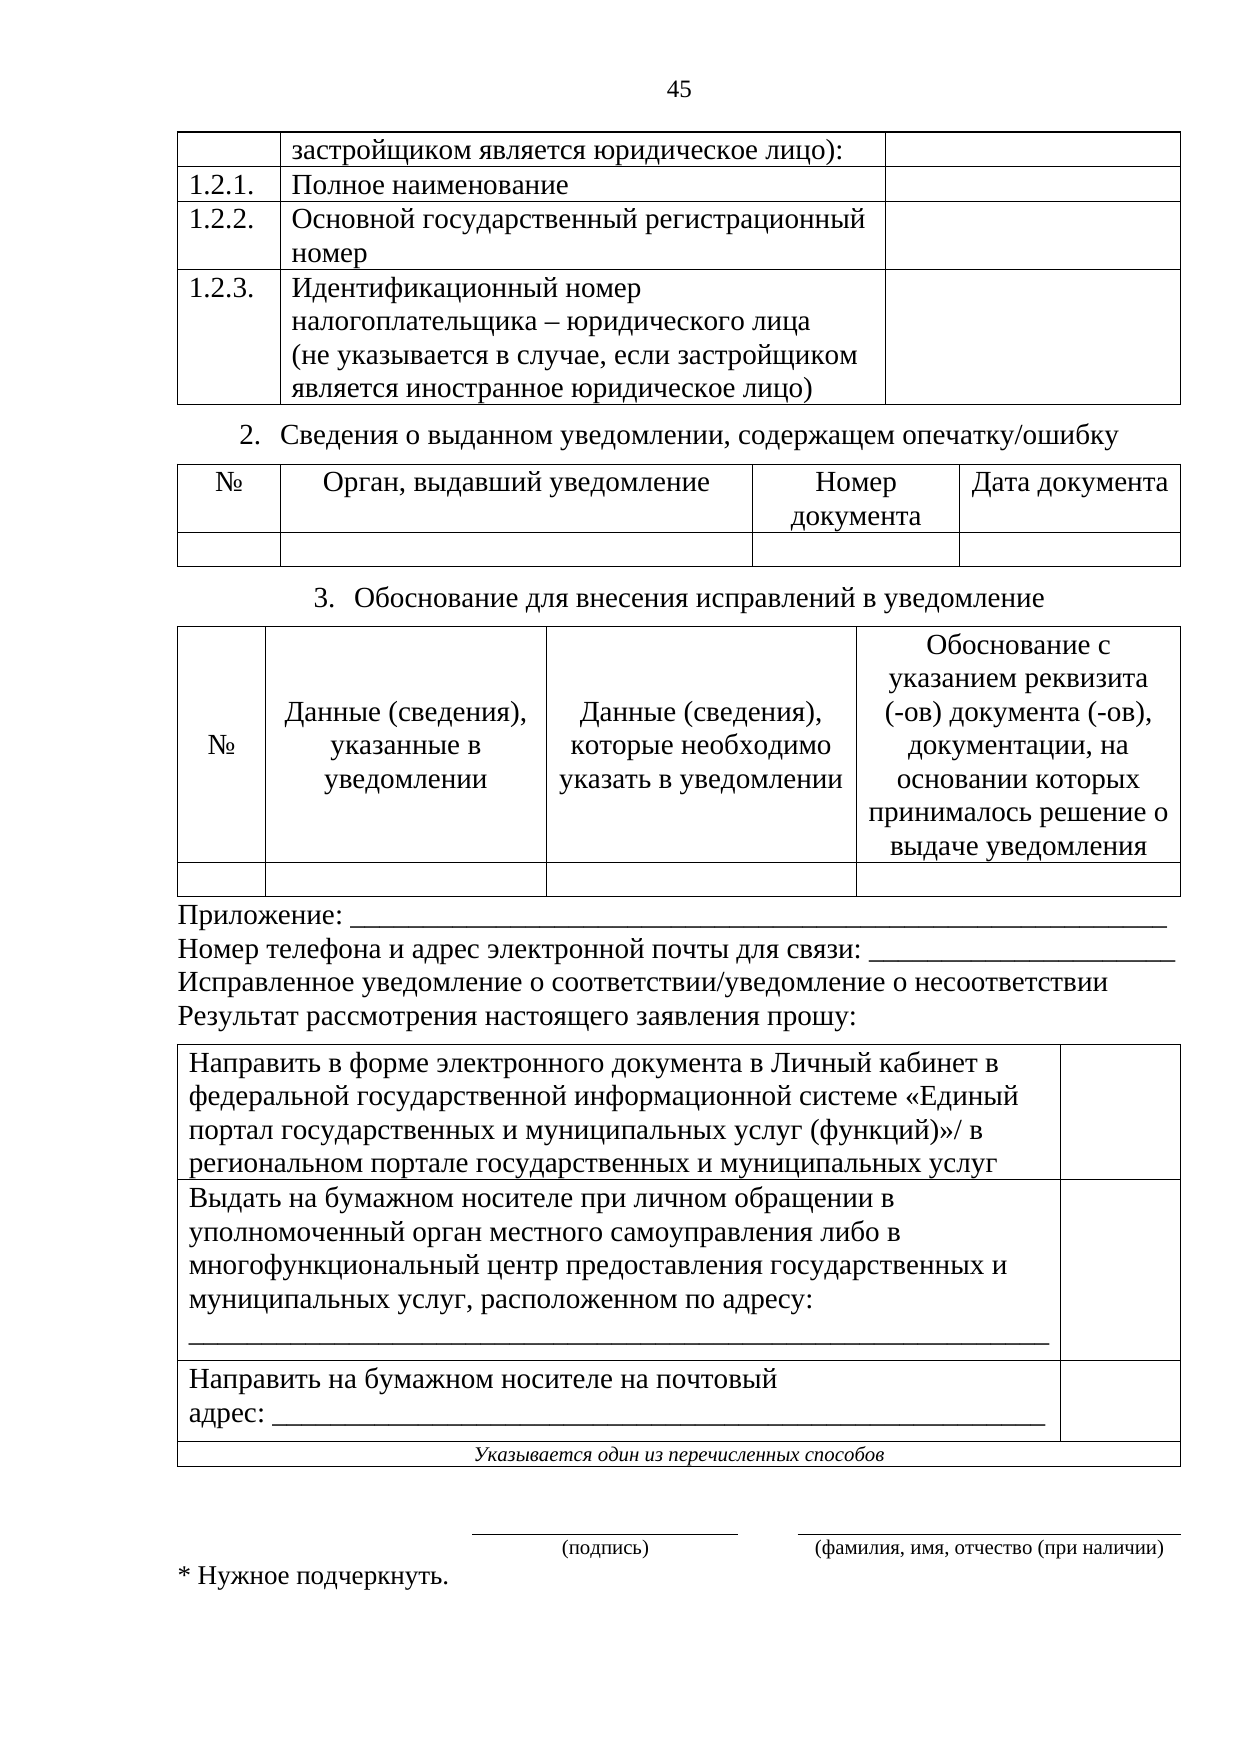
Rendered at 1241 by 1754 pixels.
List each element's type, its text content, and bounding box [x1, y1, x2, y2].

table_cell [886, 133, 1180, 166]
table_cell [738, 1534, 797, 1559]
table_cell 1.2.1. [178, 167, 280, 201]
text Номер телефона и адрес электронной почты для связи: _____________________ [177, 931, 1181, 964]
table_header Направить в форме электронного документа в Личный кабинет в федеральной государственной информационной системе «Единый портал государственных и муниципальных услуг (функций)»/ в региональном портале государственных и муниципальных услуг [178, 1045, 1060, 1179]
table_header [798, 1501, 1181, 1534]
table_header [443, 1501, 472, 1534]
text Исправленное уведомление о соответствии/уведомление о несоответствии [177, 964, 1181, 998]
table_cell Выдать на бумажном носителе при личном обращении в уполномоченный орган местного самоуправления либо в многофункциональный центр предоставления государственных и муниципальных услуг, расположенном по адресу: ___________________________________________________________ [178, 1180, 1060, 1360]
table_cell [857, 863, 1180, 896]
table_header Номер документа [753, 465, 959, 532]
table_header [1061, 1045, 1180, 1179]
table_cell застройщиком является юридическое лицо): [281, 133, 885, 166]
text * Нужное подчеркнуть. [177, 1559, 1181, 1590]
table_cell [886, 167, 1180, 201]
table_header Орган, выдавший уведомление [281, 465, 752, 532]
table_header № [178, 465, 280, 532]
table_header Дата документа [960, 465, 1180, 532]
table_cell [753, 533, 959, 566]
table_cell [960, 533, 1180, 566]
table_cell [443, 1534, 472, 1559]
table_cell [1061, 1180, 1180, 1360]
table_header [472, 1501, 738, 1534]
table_cell (фамилия, имя, отчество (при наличии) [798, 1535, 1181, 1559]
text Приложение: ________________________________________________________ [177, 897, 1181, 931]
table_cell (подпись) [472, 1535, 738, 1559]
table_cell [178, 863, 265, 896]
table_cell [266, 863, 546, 896]
table_header [177, 1501, 443, 1534]
table_header Обоснование с указанием реквизита (-ов) документа (-ов), документации, на основании которых принималось решение о выдаче уведомления [857, 627, 1180, 862]
table_cell 1.2.2. [178, 202, 280, 269]
text Результат рассмотрения настоящего заявления прошу: [177, 998, 1181, 1031]
table_cell Полное наименование [281, 167, 885, 201]
table_header Данные (сведения), которые необходимо указать в уведомлении [547, 627, 856, 862]
table_cell Направить на бумажном носителе на почтовый адрес: _____________________________________________________ [178, 1361, 1060, 1441]
table_cell [178, 133, 280, 166]
table_cell Указывается один из перечисленных способов [178, 1442, 1180, 1466]
table_cell [178, 533, 280, 566]
table_cell [886, 202, 1180, 269]
table_cell Идентификационный номер налогоплательщика – юридического лица (не указывается в случае, если застройщиком является иностранное юридическое лицо) [281, 270, 885, 404]
table_cell 1.2.3. [178, 270, 280, 404]
table_cell [886, 270, 1180, 404]
table_header Данные (сведения), указанные в уведомлении [266, 627, 546, 862]
table_cell Основной государственный регистрационный номер [281, 202, 885, 269]
list Сведения о выданном уведомлении, содержащем опечатку/ошибку [177, 417, 1181, 451]
table_header [738, 1501, 797, 1534]
list Обоснование для внесения исправлений в уведомление [177, 580, 1181, 613]
table_cell [1061, 1361, 1180, 1441]
table_cell [177, 1534, 443, 1559]
table_header № [178, 627, 265, 862]
table_cell [547, 863, 856, 896]
table_cell [281, 533, 752, 566]
